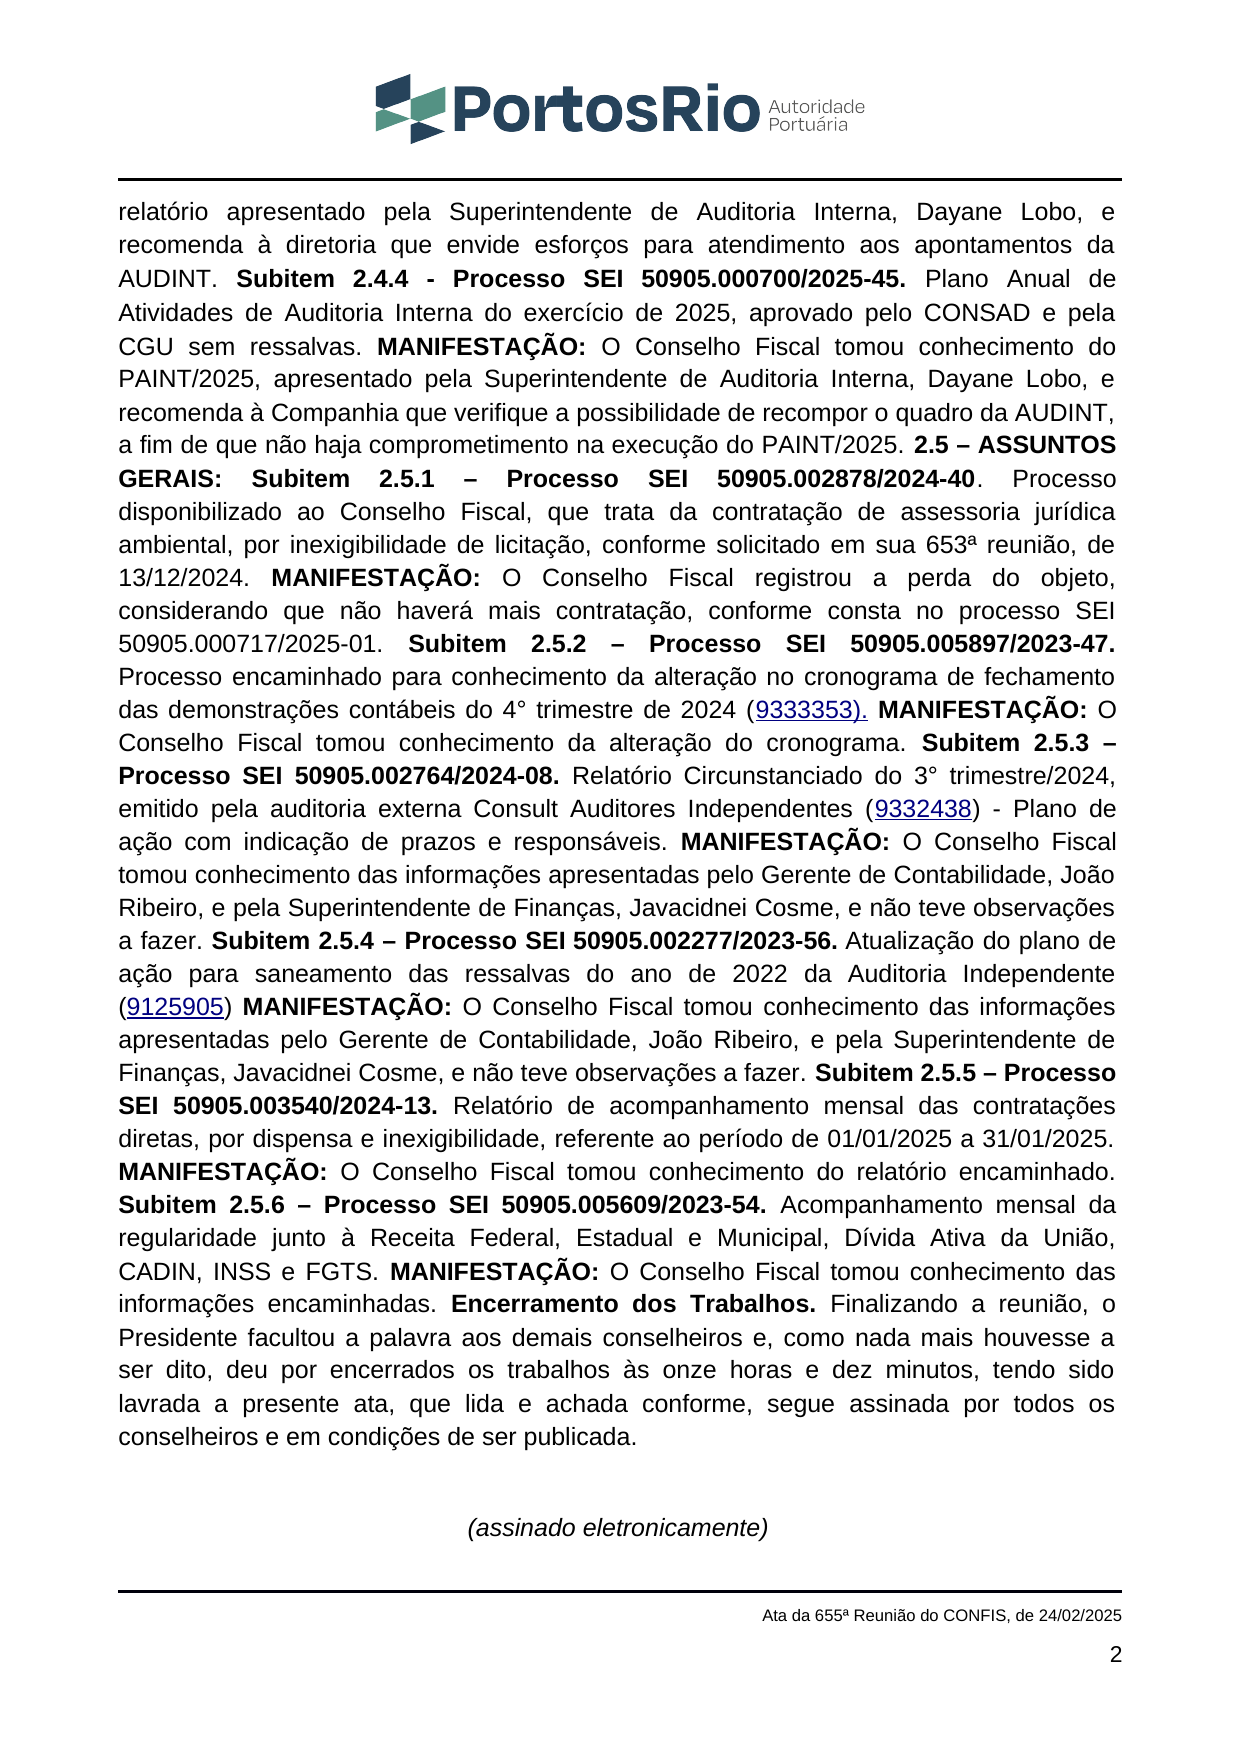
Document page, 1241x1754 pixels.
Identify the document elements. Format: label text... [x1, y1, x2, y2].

text (assinado eletronicamente) [118, 1513, 1120, 1541]
text relatório apresentado pela Superintendente de Auditoria Interna, Dayane Lobo, e recomenda à diretoria que envide esforços para atendimento aos apontamentos da AUDINT. Subitem 2.4.4 - Processo SEI 50905.000700/2025-45. Plano Anual de Atividades de Auditoria Interna do exercício de 2025, aprovado pelo CONSAD e pela CGU sem ressalvas. MANIFESTAÇÃO: O Conselho Fiscal tomou conhecimento do PAINT/2025, apresentado pela Superintendente de Auditoria Interna, Dayane Lobo, e recomenda à Companhia que verifique a possibilidade de recompor o quadro da AUDINT, a fim de que não haja comprometimento na execução do PAINT/2025. 2.5 – ASSUNTOS GERAIS: Subitem 2.5.1 – Processo SEI 50905.002878/2024-40. Processo disponibilizado ao Conselho Fiscal, que trata da contratação de assessoria jurídica ambiental, por inexigibilidade de licitação, conforme solicitado em sua 653ª reunião, de 13/12/2024. MANIFESTAÇÃO: O Conselho Fiscal registrou a perda do objeto, considerando que não haverá mais contratação, conforme consta no processo SEI 50905.000717/2025-01. Subitem 2.5.2 – Processo SEI 50905.005897/2023-47. Processo encaminhado para conhecimento da alteração no cronograma de fechamento das demonstrações contábeis do 4° trimestre de 2024 (9333353). MANIFESTAÇÃO: O Conselho Fiscal tomou conhecimento da alteração do cronograma. Subitem 2.5.3 – Processo SEI 50905.002764/2024-08. Relatório Circunstanciado do 3° trimestre/2024, emitido pela auditoria externa Consult Auditores Independentes (9332438) - Plano de ação com indicação de prazos e responsáveis. MANIFESTAÇÃO: O Conselho Fiscal tomou conhecimento das informações apresentadas pelo Gerente de Contabilidade, João Ribeiro, e pela Superintendente de Finanças, Javacidnei Cosme, e não teve observações a fazer. Subitem 2.5.4 – Processo SEI 50905.002277/2023-56. Atualização do plano de ação para saneamento das ressalvas do ano de 2022 da Auditoria Independente (9125905) MANIFESTAÇÃO: O Conselho Fiscal tomou conhecimento das informações apresentadas pelo Gerente de Contabilidade, João Ribeiro, e pela Superintendente de Finanças, Javacidnei Cosme, e não teve observações a fazer. Subitem 2.5.5 – Processo SEI 50905.003540/2024-13. Relatório de acompanhamento mensal das contratações diretas, por dispensa e inexigibilidade, referente ao período de 01/01/2025 a 31/01/2025. MANIFESTAÇÃO: O Conselho Fiscal tomou conhecimento do relatório encaminhado. Subitem 2.5.6 – Processo SEI 50905.005609/2023-54. Acompanhamento mensal da regularidade junto à Receita Federal, Estadual e Municipal, Dívida Ativa da União, CADIN, INSS e FGTS. MANIFESTAÇÃO: O Conselho Fiscal tomou conhecimento das informações encaminhadas. Encerramento dos Trabalhos. Finalizando a reunião, o Presidente facultou a palavra aos demais conselheiros e, como nada mais houvesse a ser dito, deu por encerrados os trabalhos às onze horas e dez minutos, tendo sido lavrada a presente ata, que lida e achada conforme, segue assinada por todos os conselheiros e em condições de ser publicada. [118, 197, 1117, 1450]
